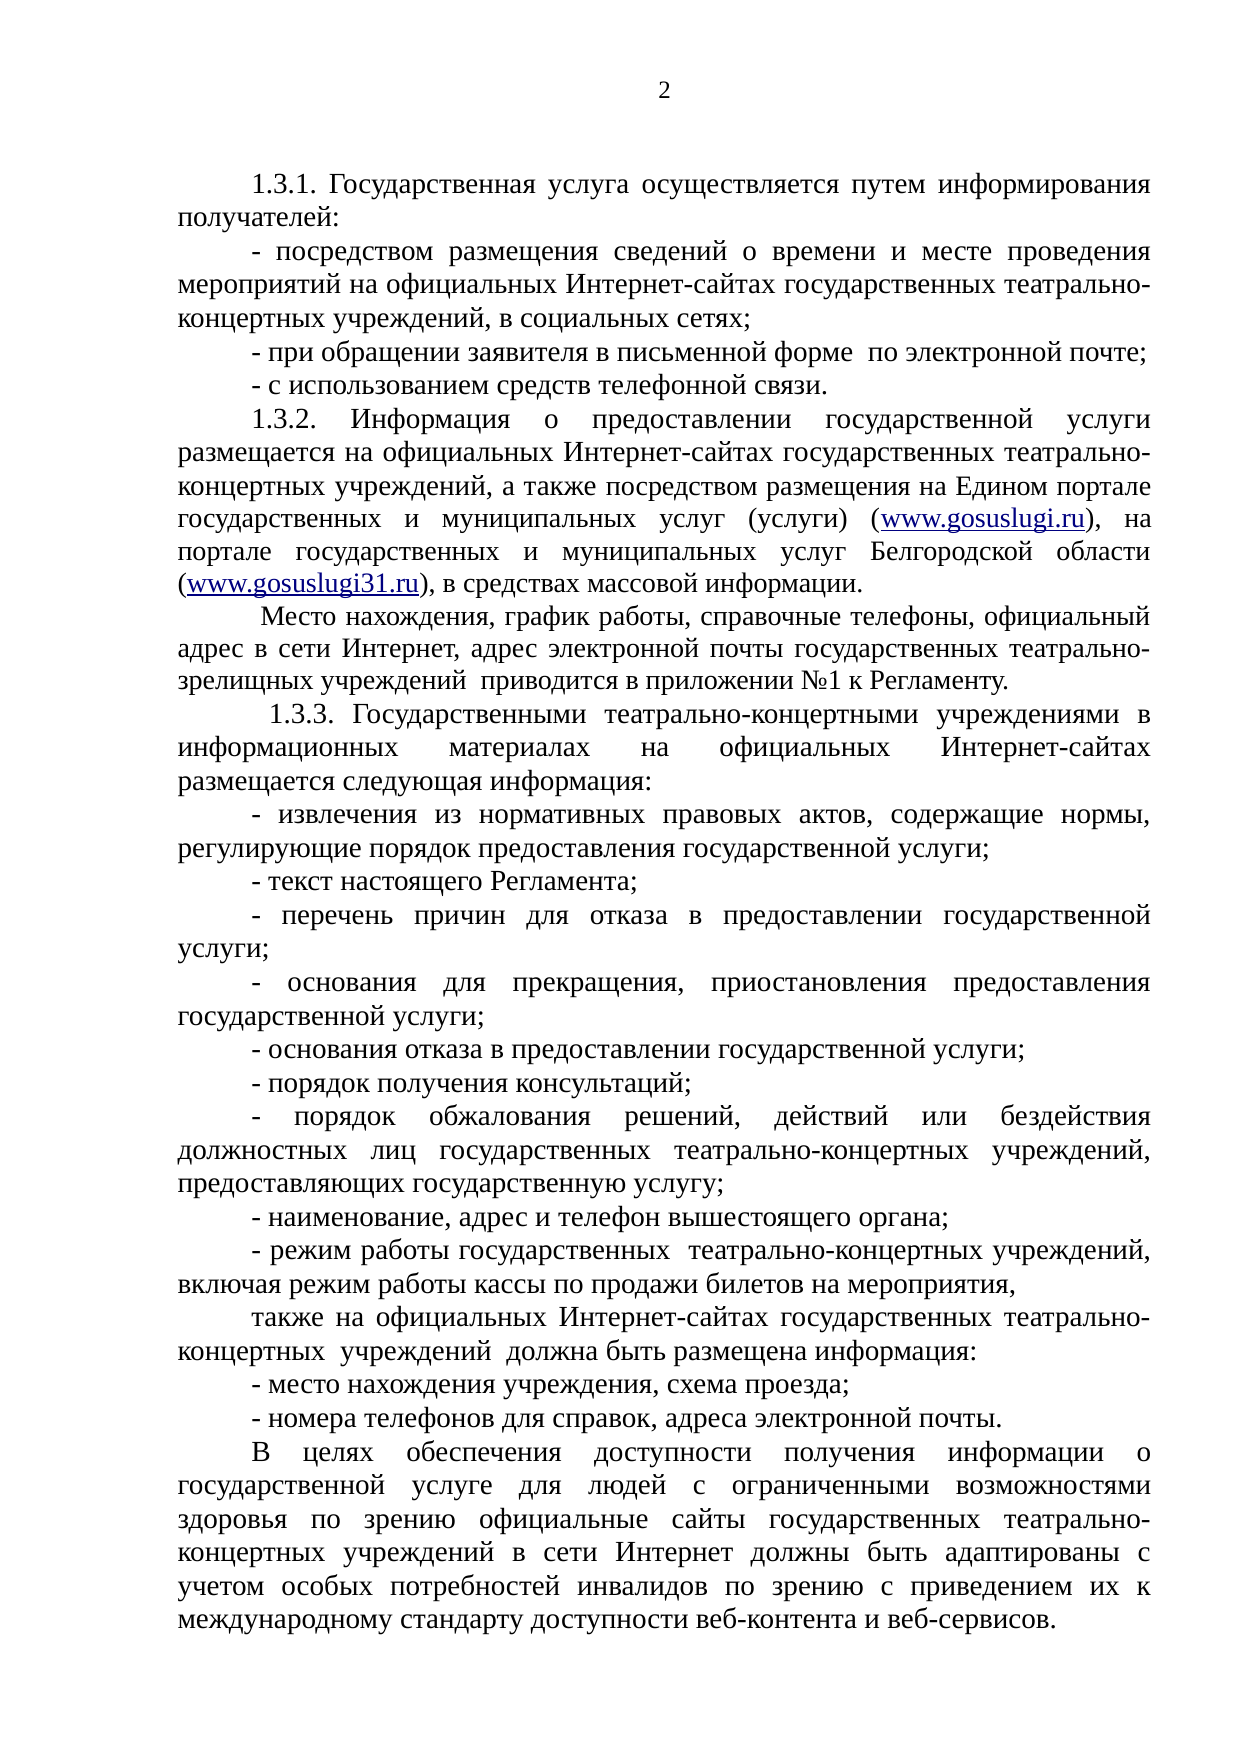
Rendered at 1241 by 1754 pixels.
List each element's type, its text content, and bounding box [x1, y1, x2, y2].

text 1.3.3. Государственными театрально-концертными учреждениями в информационных материалах на официальных Интернет-сайтах размещается следующая информация: [177, 696, 1152, 796]
text Место нахождения, график работы, справочные телефоны, официальный адрес в сети Интернет, адрес электронной почты государственных театрально-зрелищных учреждений приводится в приложении №1 к Регламенту. [177, 599, 1152, 696]
text также на официальных Интернет-сайтах государственных театрально-концертных учреждений должна быть размещена информация: [177, 1299, 1152, 1367]
text - при обращении заявителя в письменной форме по электронной почте; [177, 334, 1152, 367]
text - текст настоящего Регламента; [177, 863, 1152, 897]
text - с использованием средств телефонной связи. [177, 367, 1152, 401]
text - основания для прекращения, приостановления предоставления государственной услуги; [177, 964, 1152, 1031]
text - номера телефонов для справок, адреса электронной почты. [177, 1400, 1152, 1434]
text - порядок получения консультаций; [177, 1065, 1152, 1098]
text 1.3.1. Государственная услуга осуществляется путем информирования получателей: [177, 166, 1152, 233]
text - режим работы государственных театрально-концертных учреждений, включая режим работы кассы по продажи билетов на мероприятия, [177, 1232, 1152, 1299]
text - место нахождения учреждения, схема проезда; [177, 1367, 1152, 1400]
text - наименование, адрес и телефон вышестоящего органа; [177, 1199, 1152, 1232]
text - извлечения из нормативных правовых актов, содержащие нормы, регулирующие порядок предоставления государственной услуги; [177, 796, 1152, 863]
text - посредством размещения сведений о времени и месте проведения мероприятий на официальных Интернет-сайтах государственных театрально-концертных учреждений, в социальных сетях; [177, 233, 1152, 334]
text - перечень причин для отказа в предоставлении государственной услуги; [177, 897, 1152, 964]
text - основания отказа в предоставлении государственной услуги; [177, 1031, 1152, 1065]
text - порядок обжалования решений, действий или бездействия должностных лиц государственных театрально-концертных учреждений, предоставляющих государственную услугу; [177, 1098, 1152, 1199]
text В целях обеспечения доступности получения информации о государственной услуге для людей с ограниченными возможностями здоровья по зрению официальные сайты государственных театрально-концертных учреждений в сети Интернет должны быть адаптированы с учетом особых потребностей инвалидов по зрению с приведением их к международному стандарту доступности веб-контента и веб-сервисов. [177, 1434, 1152, 1635]
text 1.3.2. Информация о предоставлении государственной услуги размещается на официальных Интернет-сайтах государственных театрально-концертных учреждений, а также посредством размещения на Едином портале государственных и муниципальных услуг (услуги) (www.gosuslugi.ru), на портале государственных и муниципальных услуг Белгородской области (www.gosuslugi31.ru), в средствах массовой информации. [177, 401, 1152, 599]
